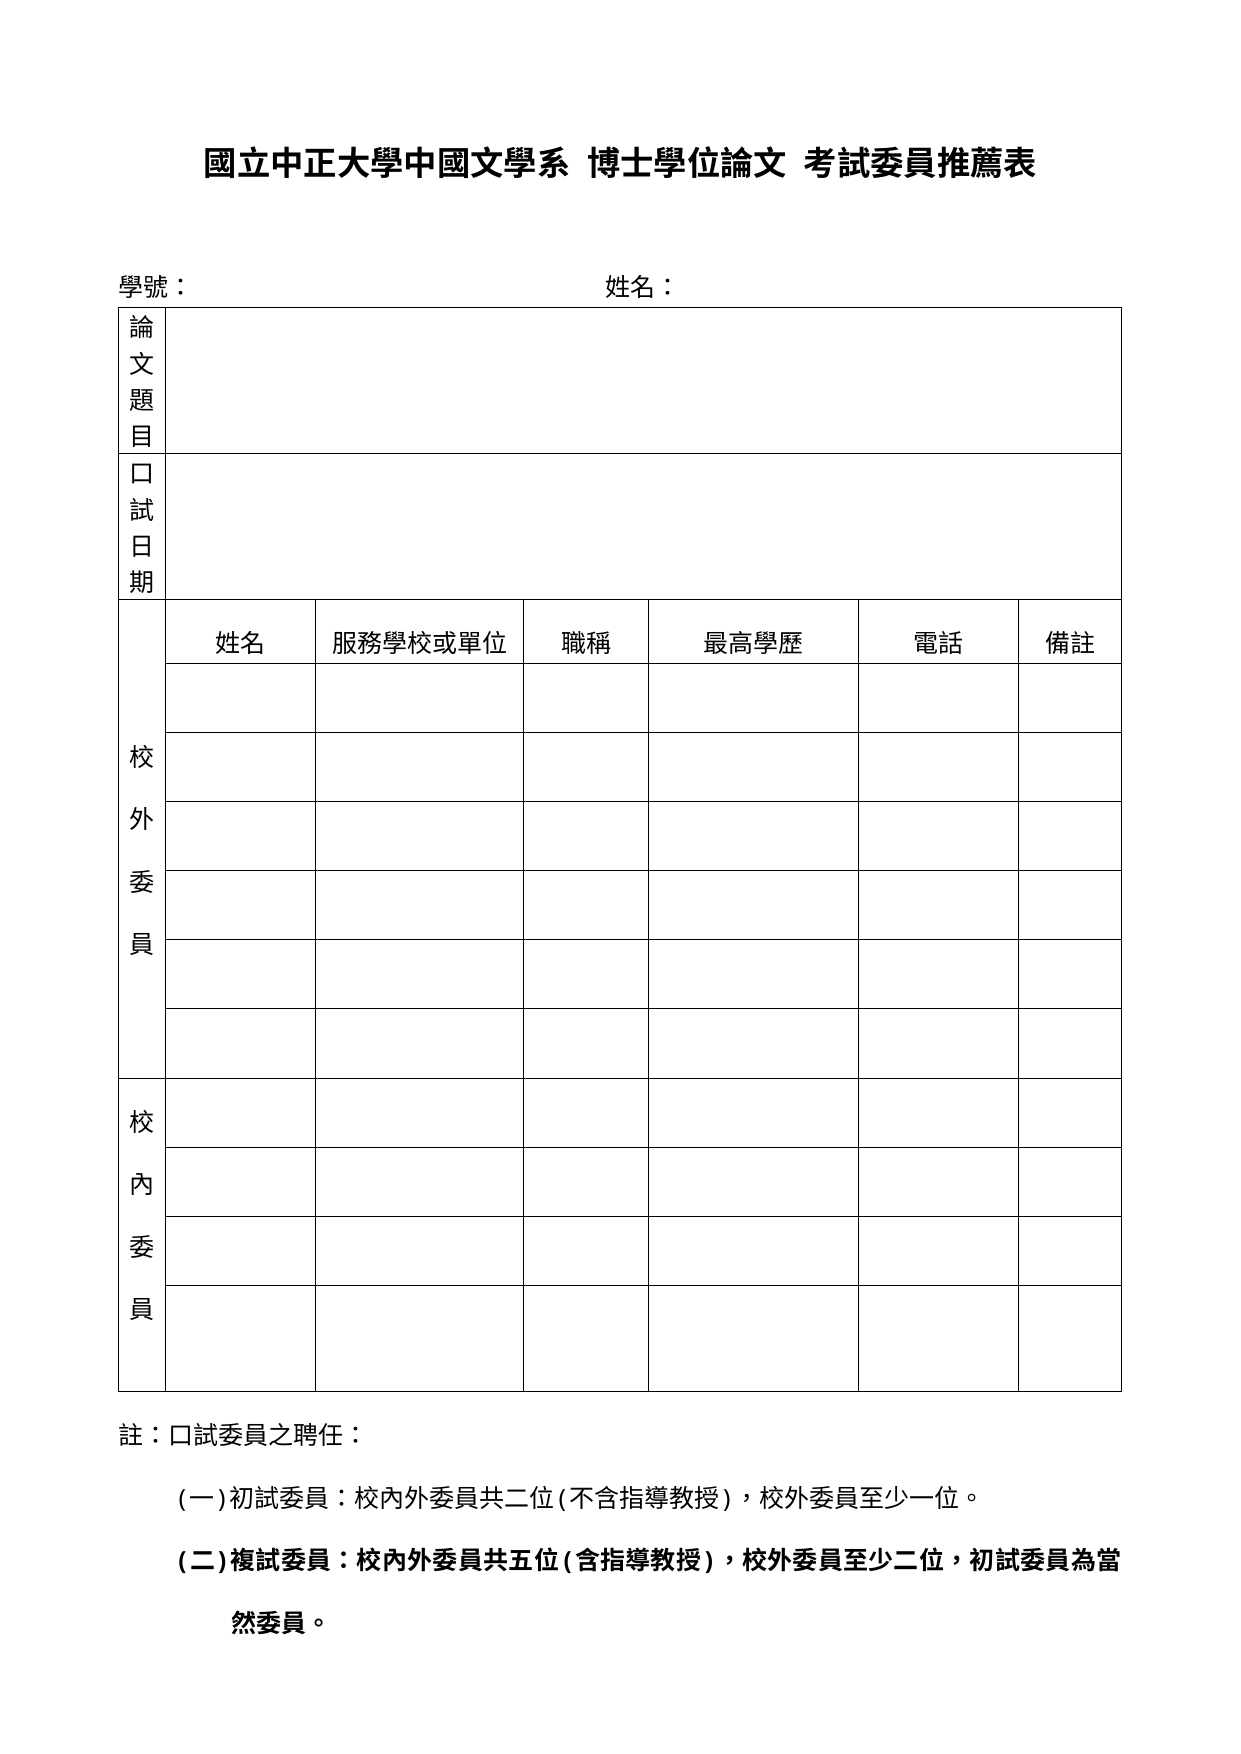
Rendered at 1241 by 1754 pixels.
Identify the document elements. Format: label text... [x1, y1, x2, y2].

table_cell [649, 733, 858, 801]
table_cell [649, 1148, 858, 1216]
table_cell [166, 1286, 315, 1391]
text 註：口試委員之聘任： [118, 1392, 1122, 1454]
table_cell [1019, 1217, 1121, 1285]
table_cell [524, 1148, 648, 1216]
table_cell [316, 1009, 523, 1077]
table_cell [524, 664, 648, 732]
table_cell [166, 664, 315, 732]
table_cell [1019, 1148, 1121, 1216]
table_cell [166, 871, 315, 939]
table_cell [166, 1217, 315, 1285]
table_cell [649, 871, 858, 939]
table_cell [524, 1009, 648, 1077]
table_cell [1019, 1079, 1121, 1147]
table_cell [649, 802, 858, 870]
text (二)複試委員：校內外委員共五位(含指導教授)，校外委員至少二位，初試委員為當然委員。 [174, 1517, 1122, 1642]
table_cell [316, 1079, 523, 1147]
table_cell [166, 1009, 315, 1077]
table_cell 姓名 [166, 600, 315, 662]
table_cell 校外委員 [119, 600, 165, 1077]
table_cell [316, 940, 523, 1008]
table_cell [859, 1079, 1018, 1147]
table_cell 備註 [1019, 600, 1121, 662]
table_cell [524, 940, 648, 1008]
table_cell [1019, 733, 1121, 801]
table_cell 職稱 [524, 600, 648, 662]
table_cell [524, 871, 648, 939]
table_header 論文題目 [119, 308, 165, 453]
table_cell [316, 1148, 523, 1216]
text 學號： 姓名： [118, 244, 1122, 307]
table_cell [1019, 1286, 1121, 1391]
table_cell [859, 1286, 1018, 1391]
table_cell [524, 733, 648, 801]
table_cell [859, 802, 1018, 870]
table_cell [859, 733, 1018, 801]
table_cell [649, 1009, 858, 1077]
text (一)初試委員：校內外委員共二位(不含指導教授)，校外委員至少一位。 [174, 1454, 1122, 1517]
table_cell [166, 454, 1121, 599]
table_cell [859, 1148, 1018, 1216]
table_cell [859, 1009, 1018, 1077]
table_cell [524, 1079, 648, 1147]
table_cell [649, 1286, 858, 1391]
table_cell [1019, 802, 1121, 870]
table_cell [316, 664, 523, 732]
table_cell [859, 664, 1018, 732]
table_cell [1019, 664, 1121, 732]
table_cell [859, 871, 1018, 939]
table_cell [316, 802, 523, 870]
table_cell [649, 664, 858, 732]
table_cell [1019, 940, 1121, 1008]
table_cell 校內委員 [119, 1079, 165, 1391]
table_cell [524, 802, 648, 870]
table_cell 最高學歷 [649, 600, 858, 662]
table_cell [649, 1217, 858, 1285]
table_cell [649, 940, 858, 1008]
table_cell [524, 1217, 648, 1285]
table_cell [859, 940, 1018, 1008]
table_header [166, 308, 1121, 453]
table_cell [859, 1217, 1018, 1285]
table_cell [1019, 871, 1121, 939]
table_cell [166, 733, 315, 801]
table_cell [166, 1148, 315, 1216]
table_cell [166, 802, 315, 870]
table_cell [524, 1286, 648, 1391]
table_cell [316, 1217, 523, 1285]
table_cell [316, 871, 523, 939]
table_cell 電話 [859, 600, 1018, 662]
table_cell 服務學校或單位 [316, 600, 523, 662]
table_cell [166, 1079, 315, 1147]
text 國立中正大學中國文學系 博士學位論文 考試委員推薦表 [118, 119, 1122, 182]
table_cell [316, 1286, 523, 1391]
table_cell 口試日期 [119, 454, 165, 599]
table_cell [1019, 1009, 1121, 1077]
table_cell [649, 1079, 858, 1147]
table_cell [316, 733, 523, 801]
table_cell [166, 940, 315, 1008]
